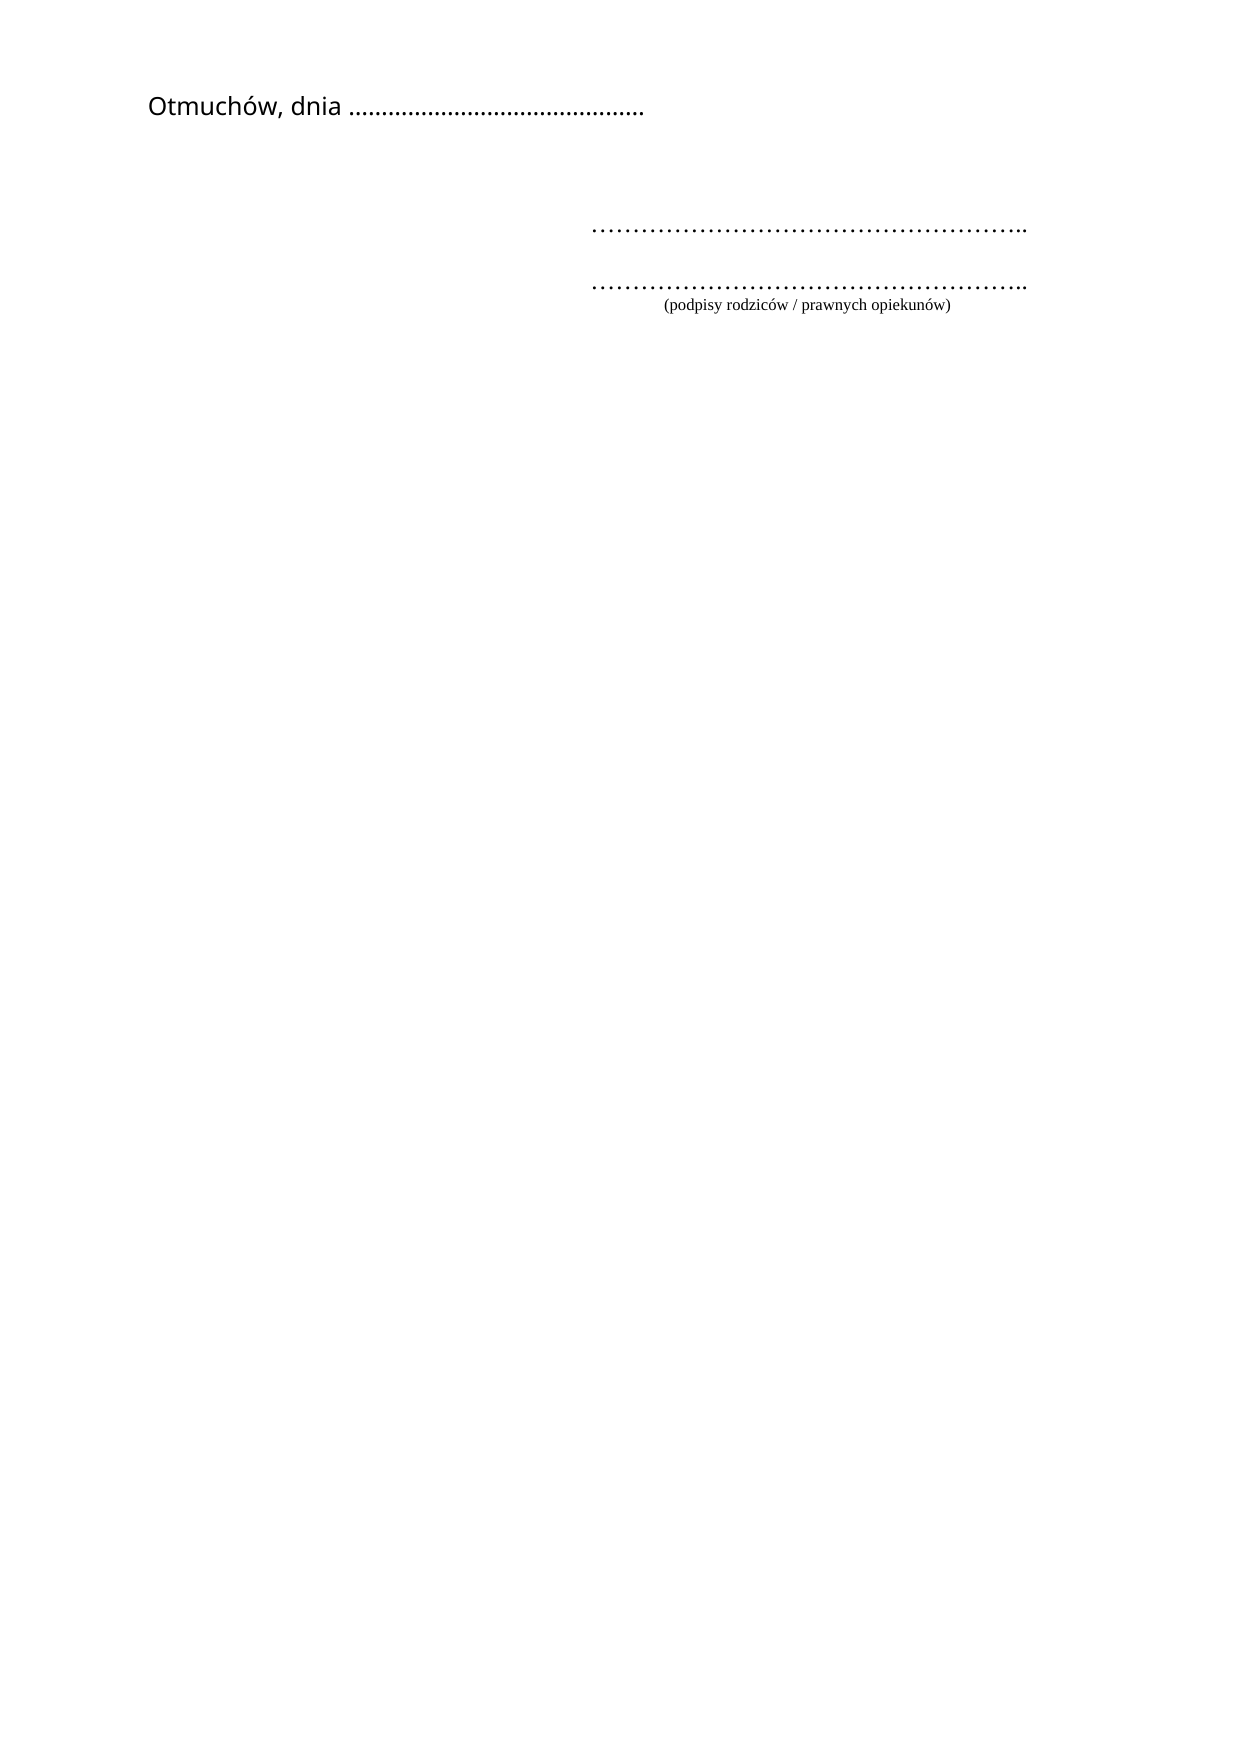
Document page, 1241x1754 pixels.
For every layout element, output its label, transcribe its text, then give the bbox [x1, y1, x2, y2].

text …………………………………………….. [590, 266, 1093, 295]
text Otmuchów, dnia ……………………………………… [148, 89, 1093, 123]
text …………………………………………….. [590, 209, 1093, 238]
text (podpisy rodziców / prawnych opiekunów) [590, 295, 1093, 314]
